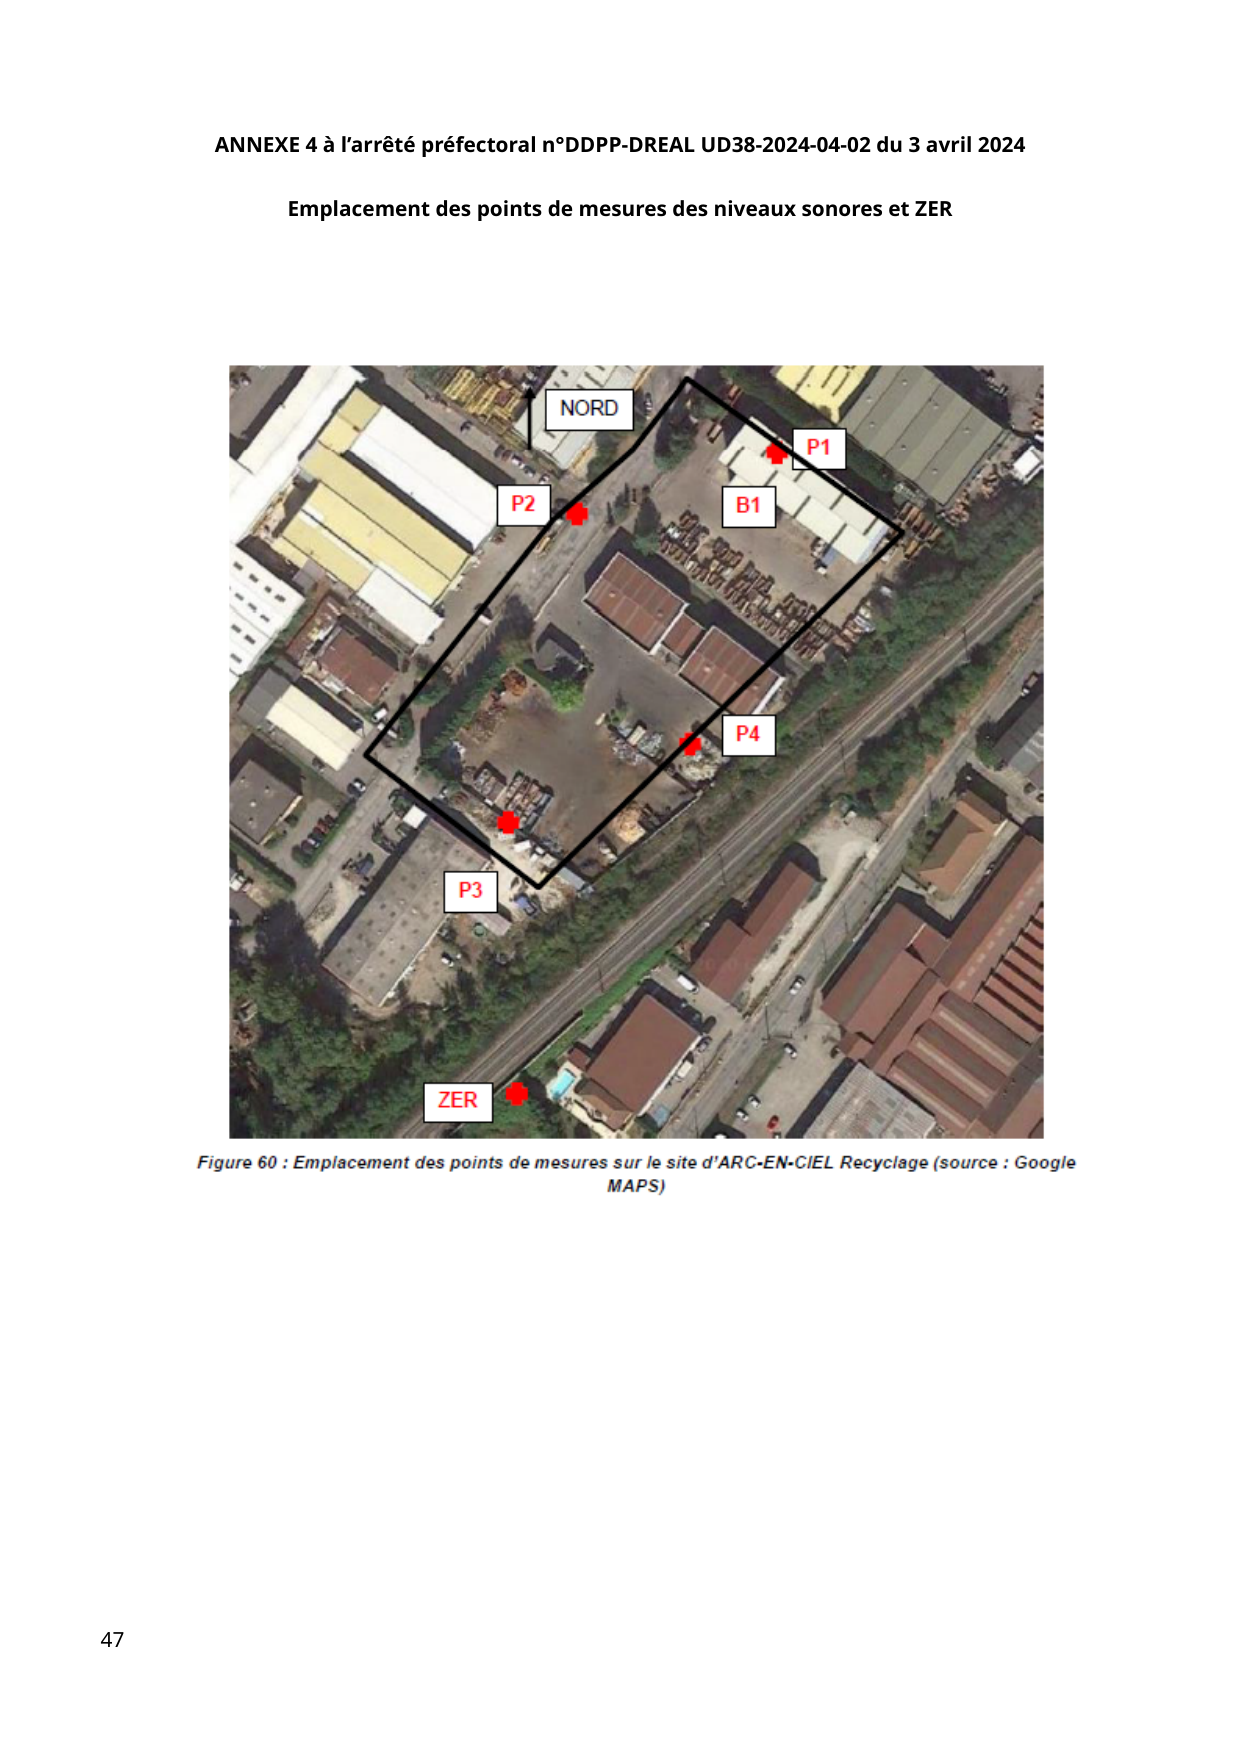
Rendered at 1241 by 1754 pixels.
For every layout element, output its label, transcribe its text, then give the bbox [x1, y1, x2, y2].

picture [178, 362, 1080, 1211]
text ANNEXE 4 à l’arrêté préfectoral n°DDPP-DREAL UD38-2024-04-02 du 3 avril 2024 [100, 130, 1140, 159]
text Emplacement des points de mesures des niveaux sonores et ZER [100, 194, 1140, 223]
